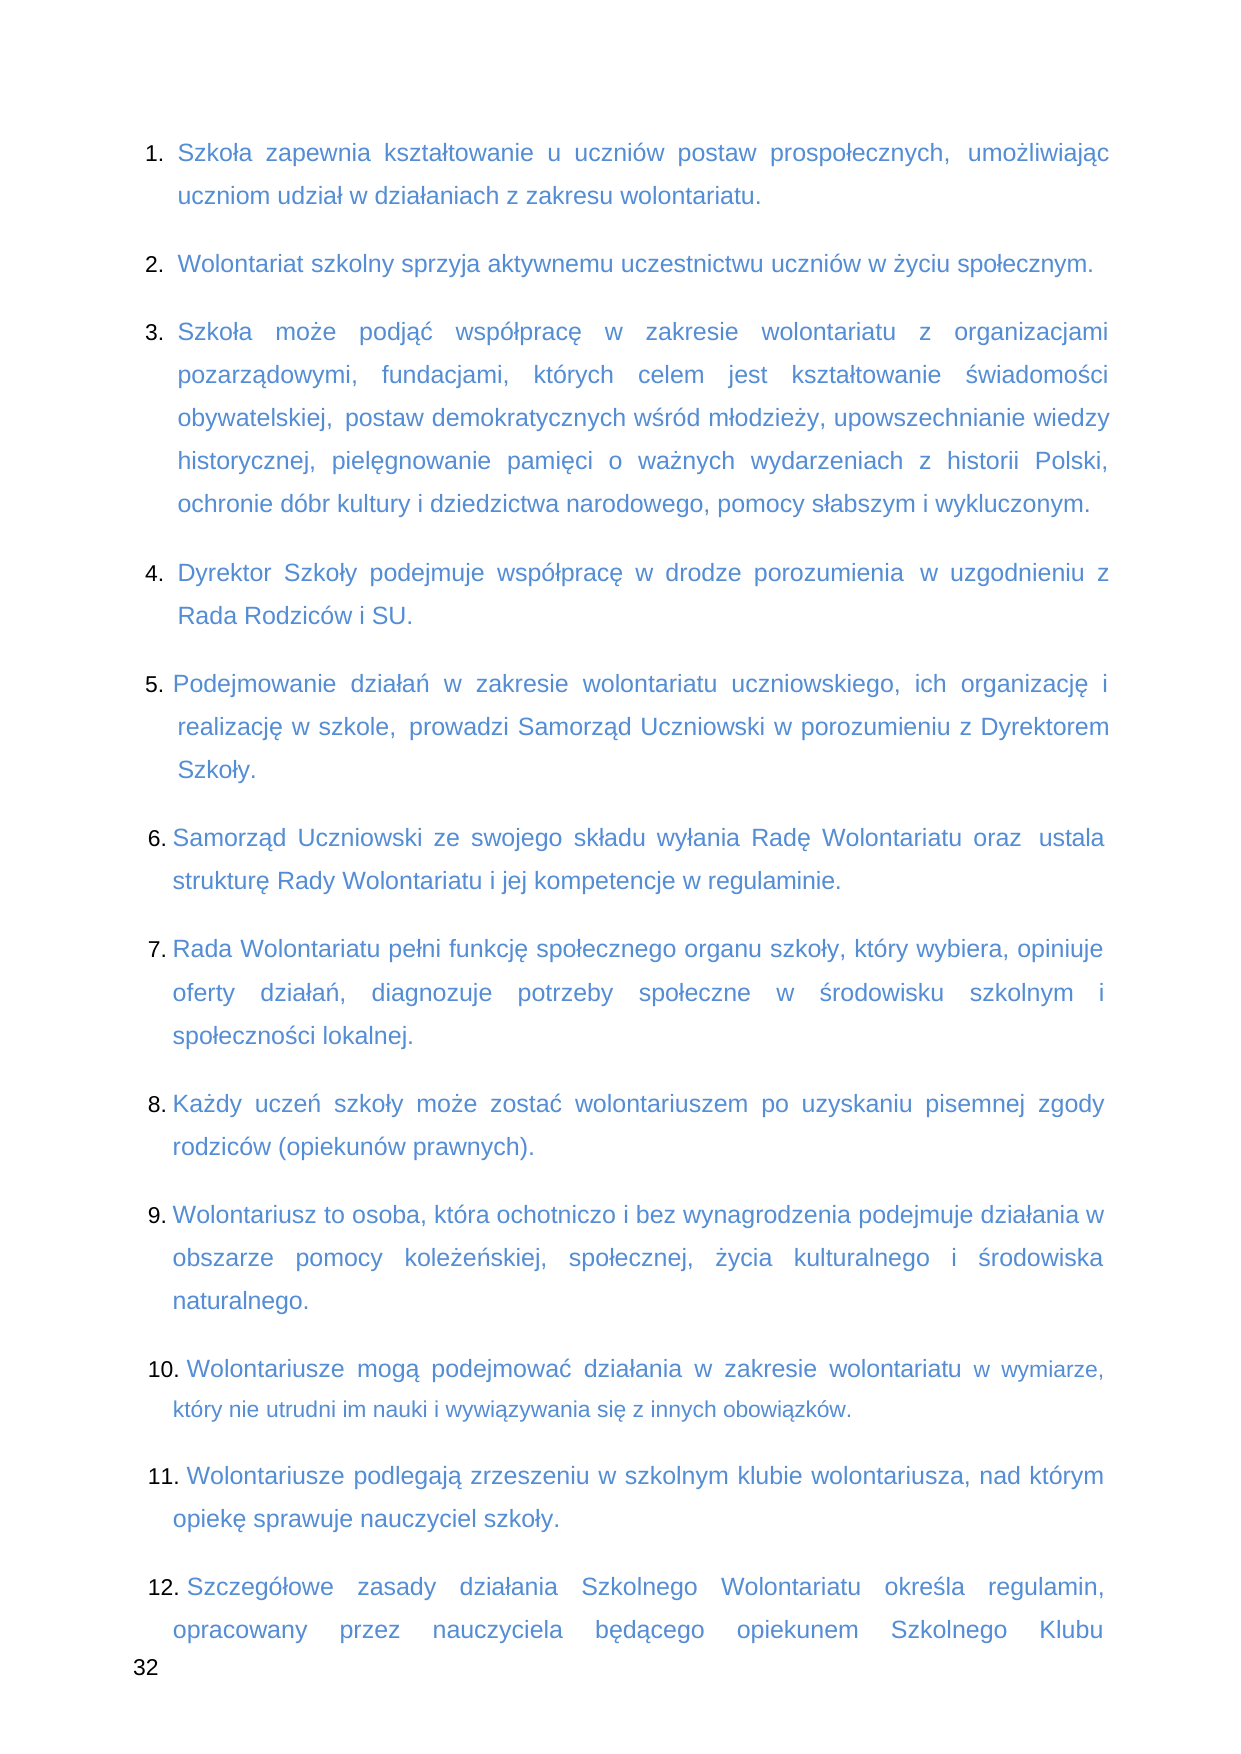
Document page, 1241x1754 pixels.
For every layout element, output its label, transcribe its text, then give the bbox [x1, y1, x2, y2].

list Wolontariusze podlegają zrzeszeniu w szkolnym klubie wolontariusza, nad którym opiekę sprawuje nauczyciel szkoły. [148, 1461, 1105, 1533]
list Szczegółowe zasady działania Szkolnego Wolontariatu określa regulamin, opracowany przez nauczyciela będącego opiekunem Szkolnego Klubu [148, 1572, 1105, 1644]
list Dyrektor Szkoły podejmuje współpracę w drodze porozumienia w uzgodnieniu z Rada Rodziców i SU. [145, 557, 1109, 629]
list Szkoła może podjąć współpracę w zakresie wolontariatu z organizacjami pozarządowymi, fundacjami, których celem jest kształtowanie świadomości obywatelskiej, postaw demokratycznych wśród młodzieży, upowszechnianie wiedzy historycznej, pielęgnowanie pamięci o ważnych wydarzeniach z historii Polski, ochronie dóbr kultury i dziedzictwa narodowego, pomocy słabszym i wykluczonym. [145, 317, 1109, 518]
list Wolontariat szkolny sprzyja aktywnemu uczestnictwu uczniów w życiu społecznym. [145, 249, 1109, 277]
list Każdy uczeń szkoły może zostać wolontariuszem po uzyskaniu pisemnej zgody rodziców (opiekunów prawnych). [148, 1089, 1105, 1161]
list Wolontariusze mogą podejmować działania w zakresie wolontariatu w wymiarze, który nie utrudni im nauki i wywiązywania się z innych obowiązków. [148, 1354, 1105, 1423]
list Samorząd Uczniowski ze swojego składu wyłania Radę Wolontariatu oraz ustala strukturę Rady Wolontariatu i jej kompetencje w regulaminie. [148, 823, 1105, 895]
list Szkoła zapewnia kształtowanie u uczniów postaw prospołecznych, umożliwiając uczniom udział w działaniach z zakresu wolontariatu. [145, 137, 1109, 209]
list Podejmowanie działań w zakresie wolontariatu uczniowskiego, ich organizację i realizację w szkole, prowadzi Samorząd Uczniowski w porozumieniu z Dyrektorem Szkoły. [145, 669, 1109, 784]
list Wolontariusz to osoba, która ochotniczo i bez wynagrodzenia podejmuje działania w obszarze pomocy koleżeńskiej, społecznej, życia kulturalnego i środowiska naturalnego. [148, 1200, 1105, 1315]
list Rada Wolontariatu pełni funkcję społecznego organu szkoły, który wybiera, opiniuje oferty działań, diagnozuje potrzeby społeczne w środowisku szkolnym i społeczności lokalnej. [148, 934, 1105, 1049]
